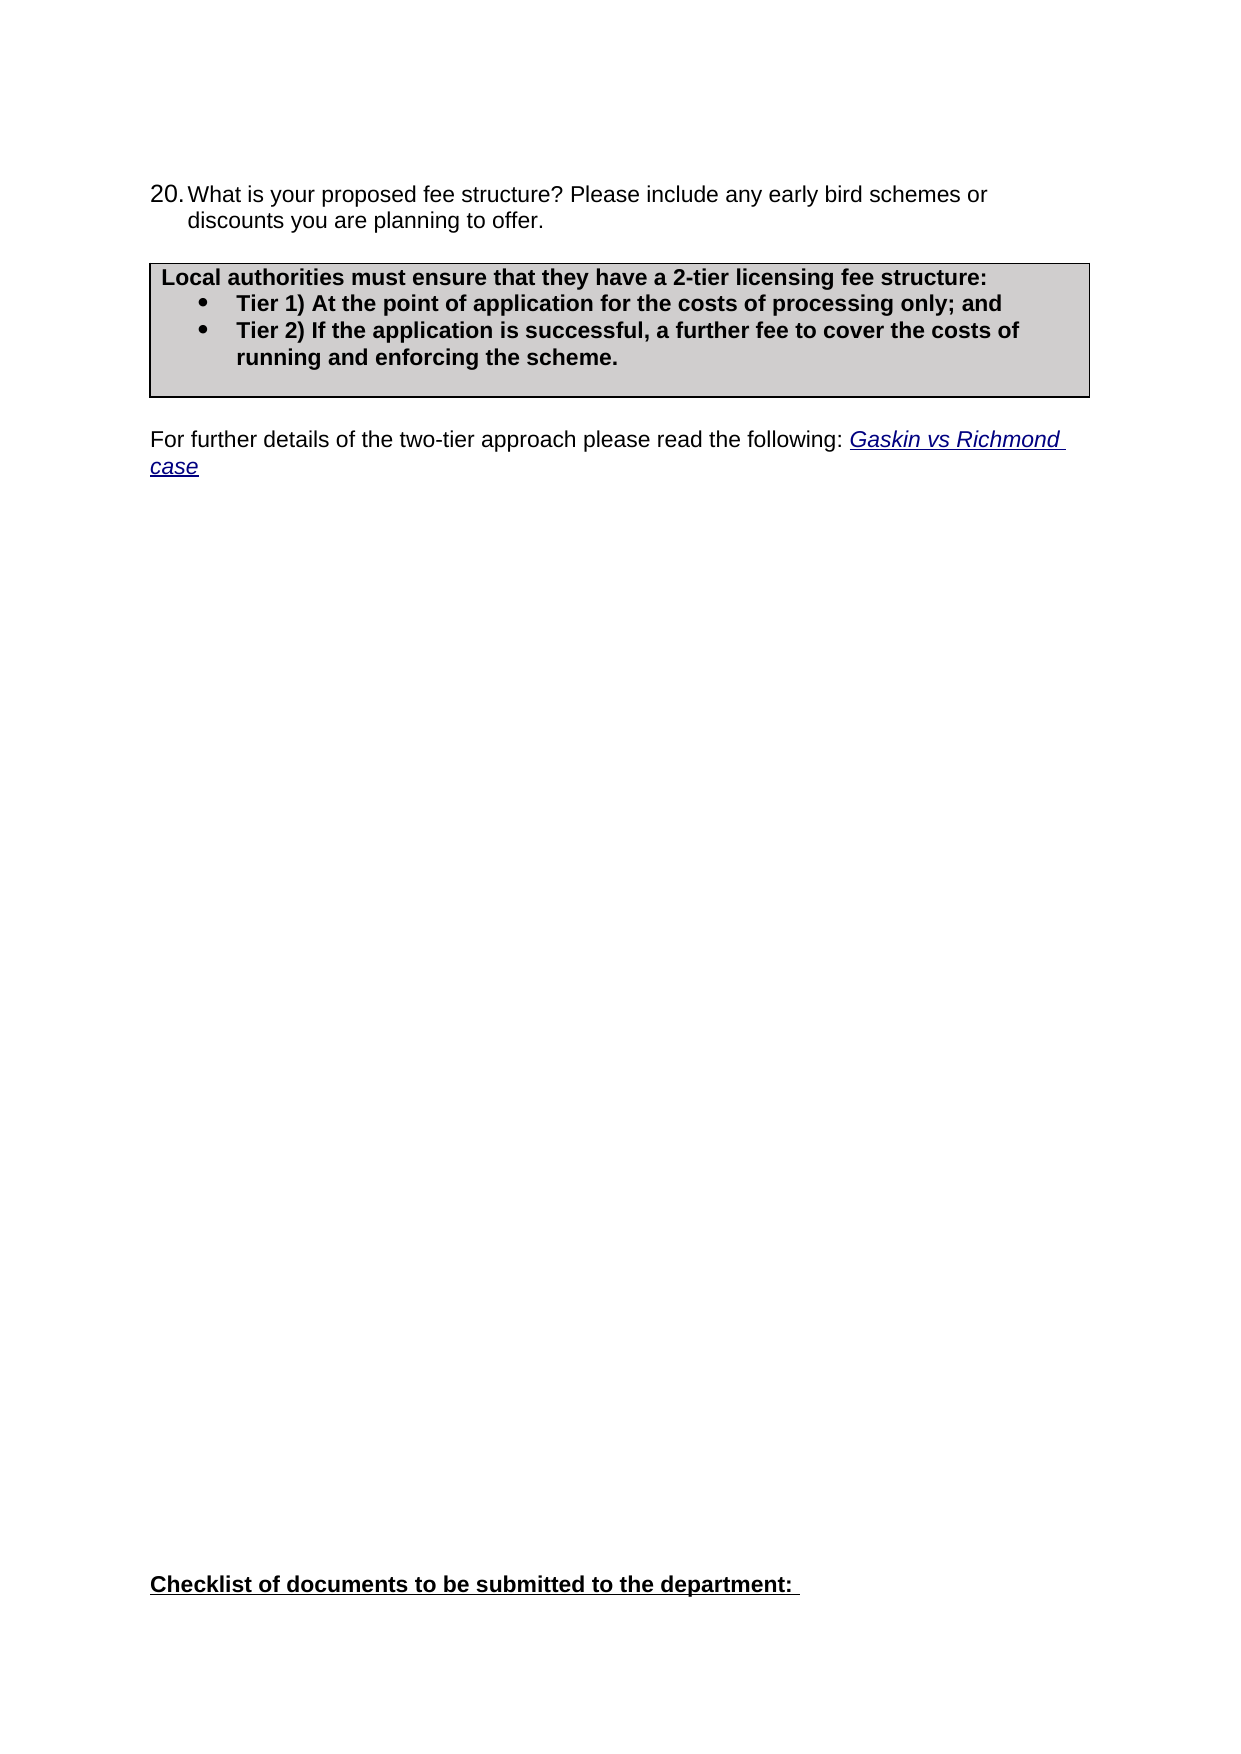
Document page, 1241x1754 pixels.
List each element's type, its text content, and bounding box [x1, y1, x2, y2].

table_cell Tier 1) At the point of application for the costs of processing only; and [151, 290, 1089, 317]
text For further details of the two-tier approach please read the following: Gaskin vs Richmond case [150, 426, 1090, 479]
table_header Local authorities must ensure that they have a 2-tier licensing fee structure: [151, 264, 1089, 290]
text Checklist of documents to be submitted to the department: [150, 1571, 1090, 1598]
table_cell Tier 2) If the application is successful, a further fee to cover the costs of running and enforcing the scheme. [151, 317, 1089, 396]
list What is your proposed fee structure? Please include any early bird schemes or discounts you are planning to offer. [150, 179, 1090, 234]
